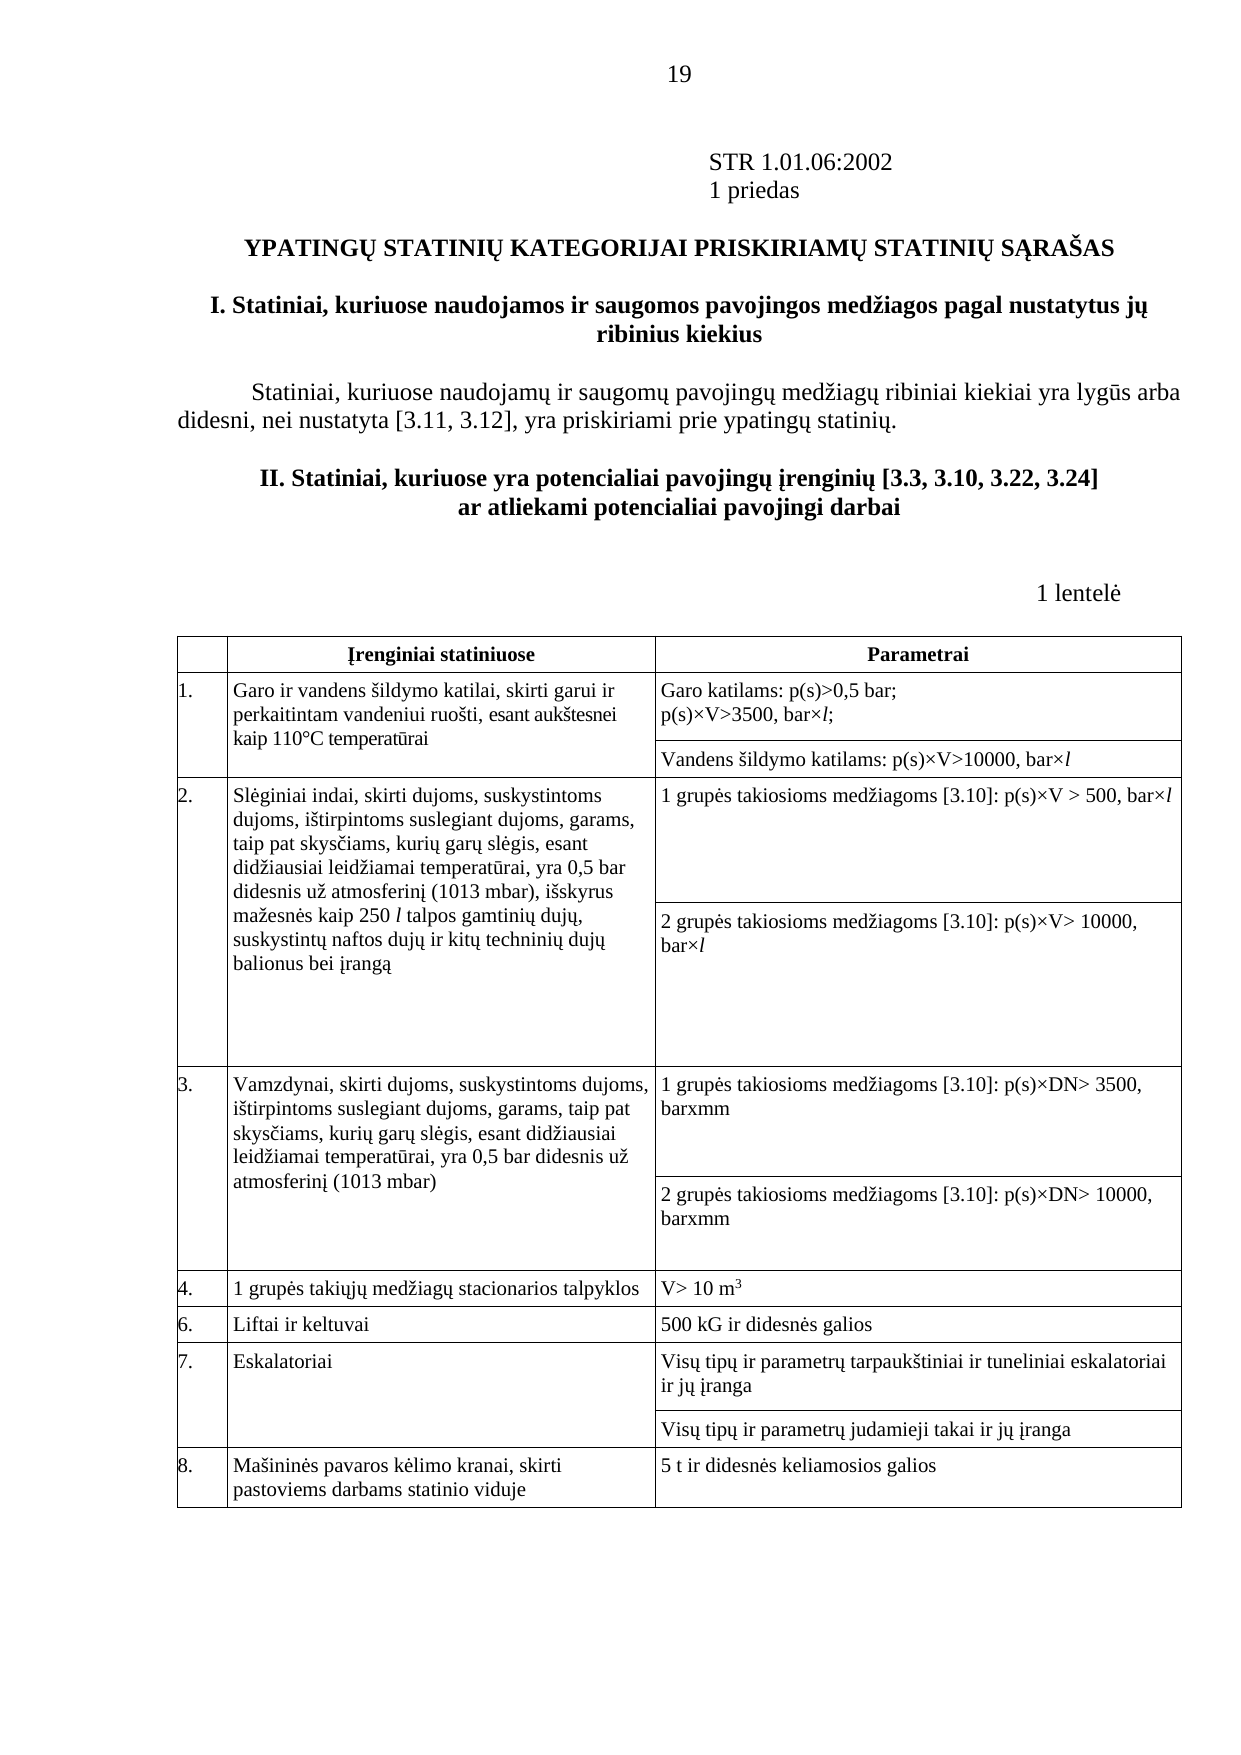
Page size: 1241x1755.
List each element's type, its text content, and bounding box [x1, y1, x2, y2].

table_cell 1 grupės takiosioms medžiagoms [3.10]: p(s)×DN> 3500, barxmm [656, 1067, 1181, 1176]
table_cell 3. [178, 1067, 227, 1270]
text 1 priedas [177, 176, 1181, 204]
table_cell 8. [178, 1448, 227, 1507]
text YPATINGŲ STATINIŲ KATEGORIJAI PRISKIRIAMŲ STATINIŲ SĄRAŠAS [177, 233, 1181, 262]
table_cell 1 grupės takiosioms medžiagoms [3.10]: p(s)×V > 500, bar×l [656, 778, 1181, 902]
table_cell Vandens šildymo katilams: p(s)×V>10000, bar×l [656, 741, 1181, 776]
table_cell 500 kG ir didesnės galios [656, 1307, 1181, 1342]
table_cell Eskalatoriai [228, 1343, 655, 1447]
text ar atliekami potencialiai pavojingi darbai [177, 492, 1181, 521]
table_cell 2. [178, 778, 227, 1066]
text 1 lentelė [177, 578, 1181, 607]
text I. Statiniai, kuriuose naudojamos ir saugomos pavojingos medžiagos pagal nustatytus jų ribinius kiekius [177, 291, 1181, 348]
table_cell Garo katilams: p(s)>0,5 bar; p(s)×V>3500, bar×l; [656, 673, 1181, 740]
table_cell 2 grupės takiosioms medžiagoms [3.10]: p(s)×V> 10000, bar×l [656, 903, 1181, 1066]
text II. Statiniai, kuriuose yra potencialiai pavojingų įrenginių [3.3, 3.10, 3.22, 3.24] [177, 463, 1181, 492]
table_cell 1 grupės takiųjų medžiagų stacionarios talpyklos [228, 1271, 655, 1306]
table_header [178, 637, 227, 672]
table_cell V> 10 m3 [656, 1271, 1181, 1306]
table_cell 2 grupės takiosioms medžiagoms [3.10]: p(s)×DN> 10000, barxmm [656, 1177, 1181, 1270]
table_cell Liftai ir keltuvai [228, 1307, 655, 1342]
table_cell Slėginiai indai, skirti dujoms, suskystintoms dujoms, ištirpintoms suslegiant dujoms, garams, taip pat skysčiams, kurių garų slėgis, esant didžiausiai leidžiamai temperatūrai, yra 0,5 bar didesnis už atmosferinį (1013 mbar), išskyrus mažesnės kaip 250 l talpos gamtinių dujų, suskystintų naftos dujų ir kitų techninių dujų balionus bei įrangą [228, 778, 655, 1066]
table_cell Vamzdynai, skirti dujoms, suskystintoms dujoms, ištirpintoms suslegiant dujoms, garams, taip pat skysčiams, kurių garų slėgis, esant didžiausiai leidžiamai temperatūrai, yra 0,5 bar didesnis už atmosferinį (1013 mbar) [228, 1067, 655, 1270]
table_cell Mašininės pavaros kėlimo kranai, skirti pastoviems darbams statinio viduje [228, 1448, 655, 1507]
table_cell 4. [178, 1271, 227, 1306]
table_cell 5 t ir didesnės keliamosios galios [656, 1448, 1181, 1507]
table_header Įrenginiai statiniuose [228, 637, 655, 672]
table_cell Visų tipų ir parametrų tarpaukštiniai ir tuneliniai eskalatoriai ir jų įranga [656, 1343, 1181, 1410]
table_cell Visų tipų ir parametrų judamieji takai ir jų įranga [656, 1411, 1181, 1447]
text STR 1.01.06:2002 [177, 147, 1181, 176]
table_cell Garo ir vandens šildymo katilai, skirti garui ir perkaitintam vandeniui ruošti, esant aukštesnei kaip 110°C temperatūrai [228, 673, 655, 776]
table_cell 7. [178, 1343, 227, 1447]
table_header Parametrai [656, 637, 1181, 672]
table_cell 6. [178, 1307, 227, 1342]
table_cell 1. [178, 673, 227, 776]
text Statiniai, kuriuose naudojamų ir saugomų pavojingų medžiagų ribiniai kiekiai yra lygūs arba didesni, nei nustatyta [3.11, 3.12], yra priskiriami prie ypatingų statinių. [177, 377, 1181, 434]
